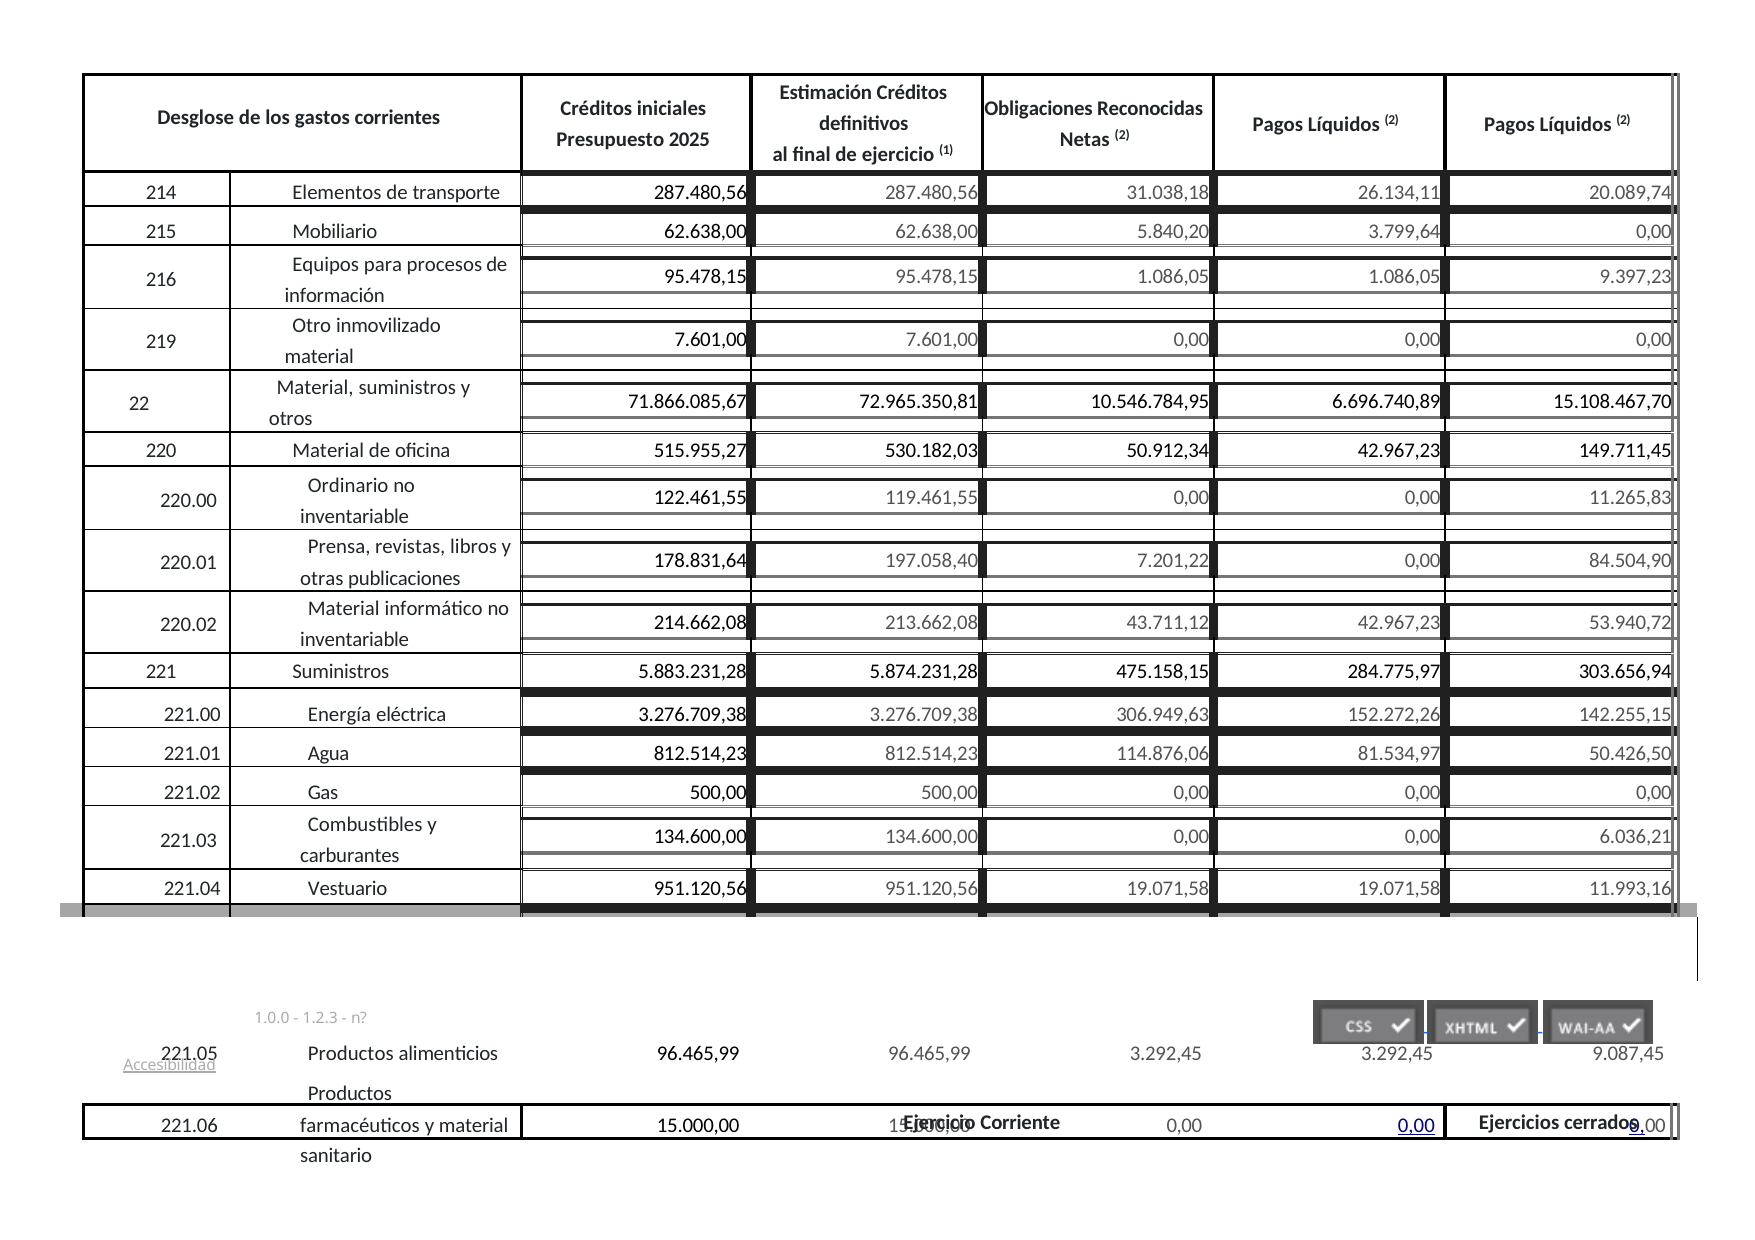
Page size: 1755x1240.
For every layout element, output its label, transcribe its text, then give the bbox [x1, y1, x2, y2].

table_header [1680, 1103, 1697, 1137]
table_cell 287.480,56 [523, 176, 746, 205]
table_cell [523, 419, 750, 431]
table_cell 53.940,72 [1450, 606, 1671, 637]
table_cell [756, 913, 978, 917]
table_cell 3.799,64 [1218, 214, 1440, 244]
table_cell [1215, 371, 1444, 382]
table_cell [983, 419, 1213, 431]
table_cell [523, 578, 750, 590]
table_cell 219 [85, 309, 229, 369]
table_cell 1.086,05 [987, 260, 1209, 291]
table_cell 122.461,55 [523, 481, 746, 512]
table_cell Material, suministros y otros [231, 371, 520, 431]
table_cell 22 [85, 371, 229, 431]
table_cell 220 [85, 433, 229, 465]
text 221.06 farmacéuticos y material 15.000,00 15.000,00 0,00 0,00 0,00 [1447, 1116, 1666, 1137]
table_cell 134.600,00 [523, 820, 746, 851]
table_cell [983, 808, 1213, 817]
table_cell [983, 357, 1213, 369]
table_cell 42.967,23 [1218, 606, 1440, 637]
table_cell Material de oficina [231, 433, 520, 465]
table_cell [523, 592, 750, 603]
table_cell Agua [231, 728, 520, 766]
table_cell [983, 855, 1213, 868]
table_cell 20.089,74 [1450, 176, 1671, 205]
table_cell [1446, 371, 1671, 382]
table_cell [85, 905, 229, 917]
text Productos [308, 1080, 1666, 1103]
table_cell 306.949,63 [987, 697, 1209, 726]
table_cell [60, 903, 82, 917]
table_cell [1215, 530, 1444, 541]
table_cell [752, 530, 982, 541]
table_cell [231, 905, 520, 917]
table_cell Elementos de transporte [231, 173, 520, 205]
table_cell 152.272,26 [1218, 697, 1440, 726]
table_cell [1215, 357, 1444, 369]
table_cell 9.397,23 [1450, 260, 1671, 291]
table_cell 475.158,15 [987, 655, 1209, 687]
table_cell [983, 294, 1213, 307]
text 221.06 farmacéuticos y material 15.000,00 15.000,00 0,00 0,00 0,00 [523, 1116, 1443, 1137]
table_cell 0,00 [1218, 481, 1440, 512]
table_cell 10.546.784,95 [987, 385, 1209, 416]
table_cell [523, 294, 750, 307]
table_cell 303.656,94 [1450, 655, 1671, 687]
table_cell [60, 1054, 83, 1074]
table_cell [752, 808, 982, 817]
table_cell Suministros [231, 654, 520, 687]
table_cell 0,00 [1218, 323, 1440, 354]
table_header Desglose de los gastos corrientes [85, 76, 520, 170]
table_cell 0,00 [987, 481, 1209, 512]
table_cell 951.120,56 [523, 871, 746, 903]
table_cell [752, 515, 982, 528]
table_cell [1675, 1054, 1697, 1074]
table_cell [1218, 913, 1440, 917]
table_cell 216 [85, 246, 229, 307]
table_cell Estimación Créditos definitivos al final de ejercicio (1) [753, 76, 981, 170]
table_cell 81.534,97 [1218, 736, 1440, 766]
table_cell Combustibles y carburantes [231, 806, 520, 868]
table_cell 221.04 [85, 870, 229, 903]
table_cell [1215, 640, 1444, 652]
table_cell 221.01 [85, 728, 229, 766]
table_cell 95.478,15 [756, 260, 978, 291]
table_cell [1446, 357, 1671, 369]
table_cell 50.426,50 [1450, 736, 1671, 766]
table_cell 84.504,90 [1450, 544, 1671, 575]
table_cell [1215, 419, 1444, 431]
table_cell [523, 515, 750, 528]
table_cell [1450, 913, 1671, 917]
table_cell [523, 357, 750, 369]
table_header [1680, 73, 1697, 903]
table_cell 0,00 [987, 323, 1209, 354]
table_cell 515.955,27 [523, 434, 746, 465]
table_cell 19.071,58 [987, 871, 1209, 903]
table_cell Vestuario [231, 870, 520, 903]
table_cell 62.638,00 [523, 214, 746, 244]
table_cell 284.775,97 [1218, 655, 1440, 687]
table_cell Pagos Líquidos (2) [1215, 76, 1443, 170]
table_cell [752, 640, 982, 652]
table_cell 214 [85, 173, 229, 205]
table_cell 149.711,45 [1450, 434, 1671, 465]
table_cell 500,00 [756, 775, 978, 805]
table_cell 220.00 [85, 467, 229, 528]
table_cell [523, 913, 746, 917]
table_cell 31.038,18 [987, 176, 1209, 205]
table_cell 43.711,12 [987, 606, 1209, 637]
table_cell Obligaciones Reconocidas Netas (2) [984, 76, 1212, 170]
text 221.05 Productos alimenticios 96.465,99 96.465,99 3.292,45 3.292,45 9.087,45 [161, 1044, 1666, 1065]
text sanitario [300, 1143, 1666, 1168]
table_cell 7.601,00 [756, 323, 978, 354]
table_cell [1446, 515, 1671, 528]
table_cell [752, 357, 982, 369]
table_cell [523, 371, 750, 382]
table_cell Prensa, revistas, libros y otras publicaciones [231, 530, 520, 590]
table_cell [983, 247, 1213, 256]
table_cell 812.514,23 [756, 736, 978, 766]
table_cell 6.696.740,89 [1218, 385, 1440, 416]
table_cell 221 [85, 654, 229, 687]
table_cell 6.036,21 [1450, 820, 1671, 851]
table_cell [752, 578, 982, 590]
table_cell [1446, 247, 1671, 256]
table_cell 0,00 [1450, 323, 1671, 354]
table_cell 0,00 [1218, 775, 1440, 805]
table_cell 1.086,05 [1218, 260, 1440, 291]
table_header [85, 1106, 520, 1137]
table_cell [1215, 855, 1444, 868]
table_cell [1215, 592, 1444, 603]
table_cell Equipos para procesos de información [231, 246, 520, 307]
table_cell [752, 247, 982, 256]
table_header [60, 73, 82, 903]
table_cell [1215, 294, 1444, 307]
table_cell [1680, 903, 1697, 917]
table_cell 114.876,06 [987, 736, 1209, 766]
table_cell [983, 515, 1213, 528]
table_cell [1446, 592, 1671, 603]
table_cell Mobiliario [231, 207, 520, 244]
table_cell Accesibilidad [84, 1054, 161, 1074]
table_cell [983, 640, 1213, 652]
table_header Ejercicio Corriente [523, 1106, 1443, 1116]
table_cell [983, 530, 1213, 541]
table_cell 5.840,20 [987, 214, 1209, 244]
table_cell Material informático no inventariable [231, 592, 520, 652]
table_cell 812.514,23 [523, 736, 746, 766]
table_cell 215 [85, 207, 229, 244]
table_cell [523, 855, 750, 868]
table_cell 19.071,58 [1218, 871, 1440, 903]
table_cell [1215, 578, 1444, 590]
table_cell [523, 247, 750, 256]
table_cell [983, 371, 1213, 382]
table_cell 220.01 [85, 530, 229, 590]
table_cell 72.965.350,81 [756, 385, 978, 416]
table_cell [1446, 419, 1671, 431]
table_cell [523, 808, 750, 817]
table_cell 197.058,40 [756, 544, 978, 575]
table_cell Créditos iniciales Presupuesto 2025 [523, 76, 749, 170]
table_cell [1446, 294, 1671, 307]
table_cell [752, 468, 982, 478]
table_cell [983, 578, 1213, 590]
table_cell [752, 294, 982, 307]
table_cell 951.120,56 [756, 871, 978, 903]
table_cell 11.265,83 [1450, 481, 1671, 512]
table_cell 26.134,11 [1218, 176, 1440, 205]
table_cell 500,00 [523, 775, 746, 805]
table_cell [1215, 309, 1444, 320]
table_cell [523, 309, 750, 320]
table_cell 3.276.709,38 [756, 697, 978, 726]
table_cell 50.912,34 [987, 434, 1209, 465]
table_cell [987, 913, 1209, 917]
table_cell [752, 309, 982, 320]
table_cell 42.967,23 [1218, 434, 1440, 465]
table_cell 221.00 [85, 689, 229, 726]
table_cell [983, 309, 1213, 320]
table_cell 221.02 [85, 767, 229, 805]
table_cell [1446, 640, 1671, 652]
table_cell 287.480,56 [756, 176, 978, 205]
table_header [60, 1103, 82, 1137]
table_cell 0,00 [1218, 820, 1440, 851]
table_cell [1446, 578, 1671, 590]
table_cell [1666, 1054, 1675, 1074]
table_cell 221.03 [85, 806, 229, 868]
table_cell 7.601,00 [523, 323, 746, 354]
table_cell 213.662,08 [756, 606, 978, 637]
table_cell [1215, 808, 1444, 817]
table_cell 0,00 [1450, 775, 1671, 805]
table_cell 0,00 [987, 820, 1209, 851]
table_cell [523, 640, 750, 652]
table_cell Gas [231, 767, 520, 805]
table_cell [523, 530, 750, 541]
table_cell 530.182,03 [756, 434, 978, 465]
table_cell 62.638,00 [756, 214, 978, 244]
table_cell 134.600,00 [756, 820, 978, 851]
table_cell 0,00 [1218, 544, 1440, 575]
text 221.06 farmacéuticos y material 15.000,00 15.000,00 0,00 0,00 0,00 [161, 1116, 520, 1137]
table_cell [752, 419, 982, 431]
table_header Ejercicios cerrados [1447, 1106, 1670, 1137]
table_cell 95.478,15 [523, 260, 746, 291]
table_cell [752, 855, 982, 868]
table_cell [1446, 468, 1671, 478]
table_cell 15.108.467,70 [1450, 385, 1671, 416]
table_cell 0,00 [1450, 214, 1671, 244]
table_cell 5.883.231,28 [523, 655, 746, 687]
table_cell [983, 592, 1213, 603]
table_cell Otro inmovilizado material [231, 309, 520, 369]
table_cell [983, 468, 1213, 478]
table_cell [1215, 468, 1444, 478]
table_cell [1215, 247, 1444, 256]
table_cell [1446, 855, 1671, 868]
table_cell 142.255,15 [1450, 697, 1671, 726]
table_cell [1446, 530, 1671, 541]
table_cell [752, 592, 982, 603]
table_cell [1446, 309, 1671, 320]
table_cell [1215, 515, 1444, 528]
table_cell [523, 468, 750, 478]
table_cell 5.874.231,28 [756, 655, 978, 687]
table_cell 220.02 [85, 592, 229, 652]
table_cell 178.831,64 [523, 544, 746, 575]
table_cell 7.201,22 [987, 544, 1209, 575]
table_cell Pagos Líquidos (2) [1447, 76, 1671, 170]
table_cell 214.662,08 [523, 606, 746, 637]
table_cell [752, 371, 982, 382]
table_cell [1446, 808, 1671, 817]
table_cell 0,00 [987, 775, 1209, 805]
table_cell Ordinario no inventariable [231, 467, 520, 528]
table_cell 11.993,16 [1450, 871, 1671, 903]
table_cell 119.461,55 [756, 481, 978, 512]
table_cell 71.866.085,67 [523, 385, 746, 416]
table_cell Energía eléctrica [231, 689, 520, 726]
table_cell 3.276.709,38 [523, 697, 746, 726]
